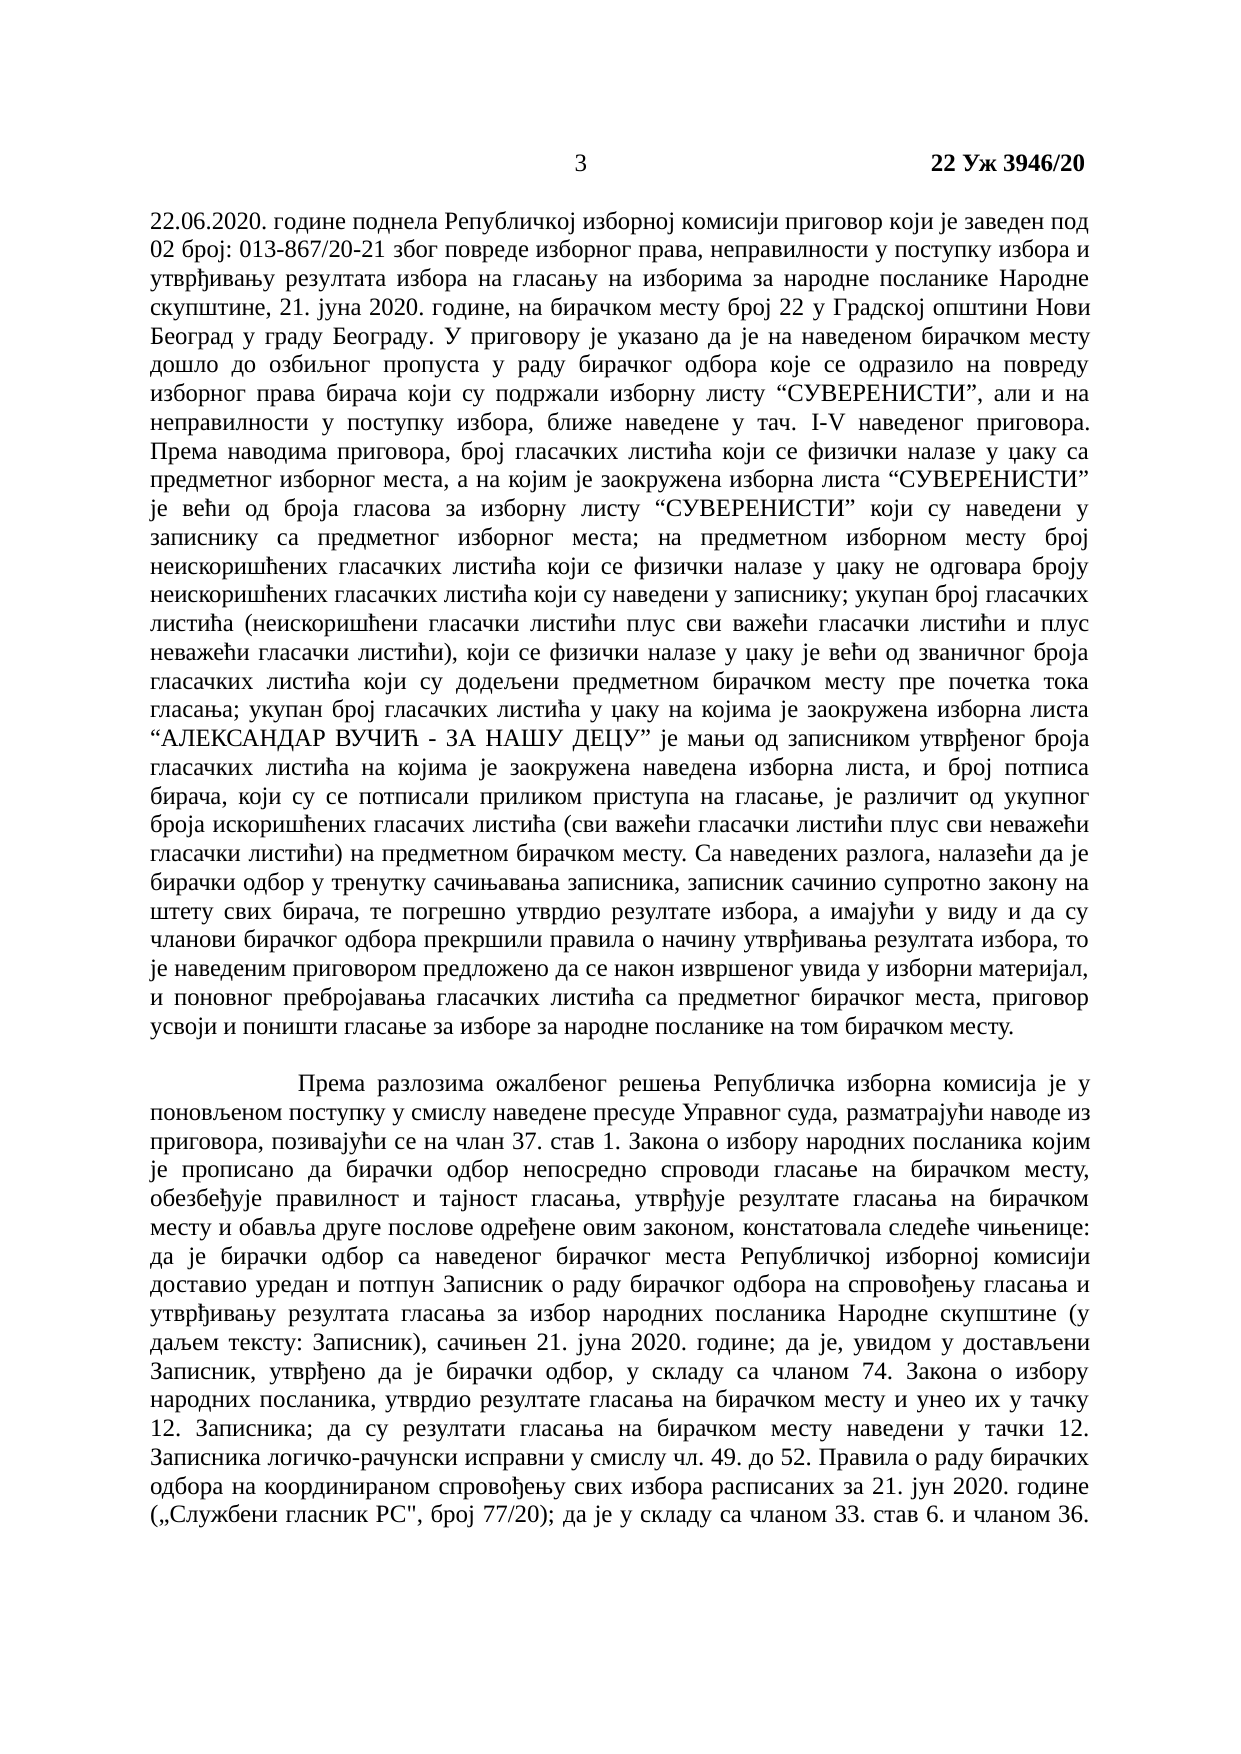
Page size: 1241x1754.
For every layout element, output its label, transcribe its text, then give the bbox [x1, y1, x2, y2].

text 22.06.2020. године поднела Републичкој изборној комисији приговор који је заведен под 02 број: 013-867/20-21 због повреде изборног права, неправилности у поступку избора и утврђивању резултата избора на гласању на изборима за народне посланике Народне скупштине, 21. јуна 2020. године, на бирачком месту број 22 у Градској општини Нови Београд у граду Београду. У приговору је указано да је на наведеном бирачком месту дошло до озбиљног пропуста у раду бирачког одбора које се одразило на повреду изборног права бирача који су подржали изборну листу “СУВЕРЕНИСТИ”, али и на неправилности у поступку избора, ближе наведене у тач. I-V наведеног приговора. Према наводима приговора, број гласачких листића који се физички налазе у џаку са предметног изборног места, а на којим је заокружена изборна листа “СУВЕРЕНИСТИ” је већи од броја гласова за изборну листу “СУВЕРЕНИСТИ” који су наведени у записнику са предметног изборног места; на предметном изборном месту број неискоришћених гласачких листића који се физички налазе у џаку не одговара броју неискоришћених гласачких листића који су наведени у записнику; укупан број гласачких листића (неискоришћени гласачки листићи плус сви важећи гласачки листићи и плус неважећи гласачки листићи), који се физички налазе у џаку је већи од званичног броја гласачких листића који су додељени предметном бирачком месту пре почетка тока гласања; укупан број гласачких листића у џаку на којима је заокружена изборна листа “АЛЕКСАНДАР ВУЧИЋ - ЗА НАШУ ДЕЦУ” је мањи од записником утврђеног броја гласачких листића на којима је заокружена наведена изборна листа, и број потписа бирача, који су се потписали приликом приступа на гласање, је различит од укупног броја искоришћених гласачих листића (сви важећи гласачки листићи плус сви неважећи гласачки листићи) на предметном бирачком месту. Са наведених разлога, налазећи да је бирачки одбор у тренутку сачињавања записника, записник сачинио супротно закону на штету свих бирача, те погрешно утврдио резултате избора, а имајући у виду и да су чланови бирачког одбора прекршили правила о начину утврђивања резултата избора, то је наведеним приговором предложено да се након извршеног увида у изборни материјал, и поновног пребројавања гласачких листића са предметног бирачког места, приговор усвоји и поништи гласање за изборе за народне посланике на том бирачком месту. [150, 206, 1091, 1039]
text Према разлозима ожалбеног решења Републичка изборна комисија је у поновљеном поступку у смислу наведене пресуде Управног суда, разматрајући наводе из приговора, позивајући се на члан 37. став 1. Закона о избору народних посланика којим је прописано да бирачки одбор непосредно спроводи гласање на бирачком месту, обезбеђује правилност и тајност гласања, утврђује резултате гласања на бирачком месту и обавља друге послове одређене овим законом, констатовала следеће чињенице: да је бирачки одбор са наведеног бирачког места Републичкој изборној комисији доставио уредан и потпун Записник о раду бирачког одбора на спровођењу гласања и утврђивању резултата гласања за избор народних посланика Народне скупштине (у даљем тексту: Записник), сачињен 21. јуна 2020. године; да је, увидом у достављени Записник, утврђено да је бирачки одбор, у складу са чланом 74. Закона о избору народних посланика, утврдио резултате гласања на бирачком месту и унео их у тачку 12. Записника; да су резултати гласања на бирачком месту наведени у тачки 12. Записника логичко-рачунски исправни у смислу чл. 49. до 52. Правила о раду бирачких одбора на координираном спровођењу свих избора расписаних за 21. јун 2020. године („Службени гласник РС", број 77/20); да је у складу са чланом 33. став 6. и чланом 36. [150, 1068, 1091, 1528]
